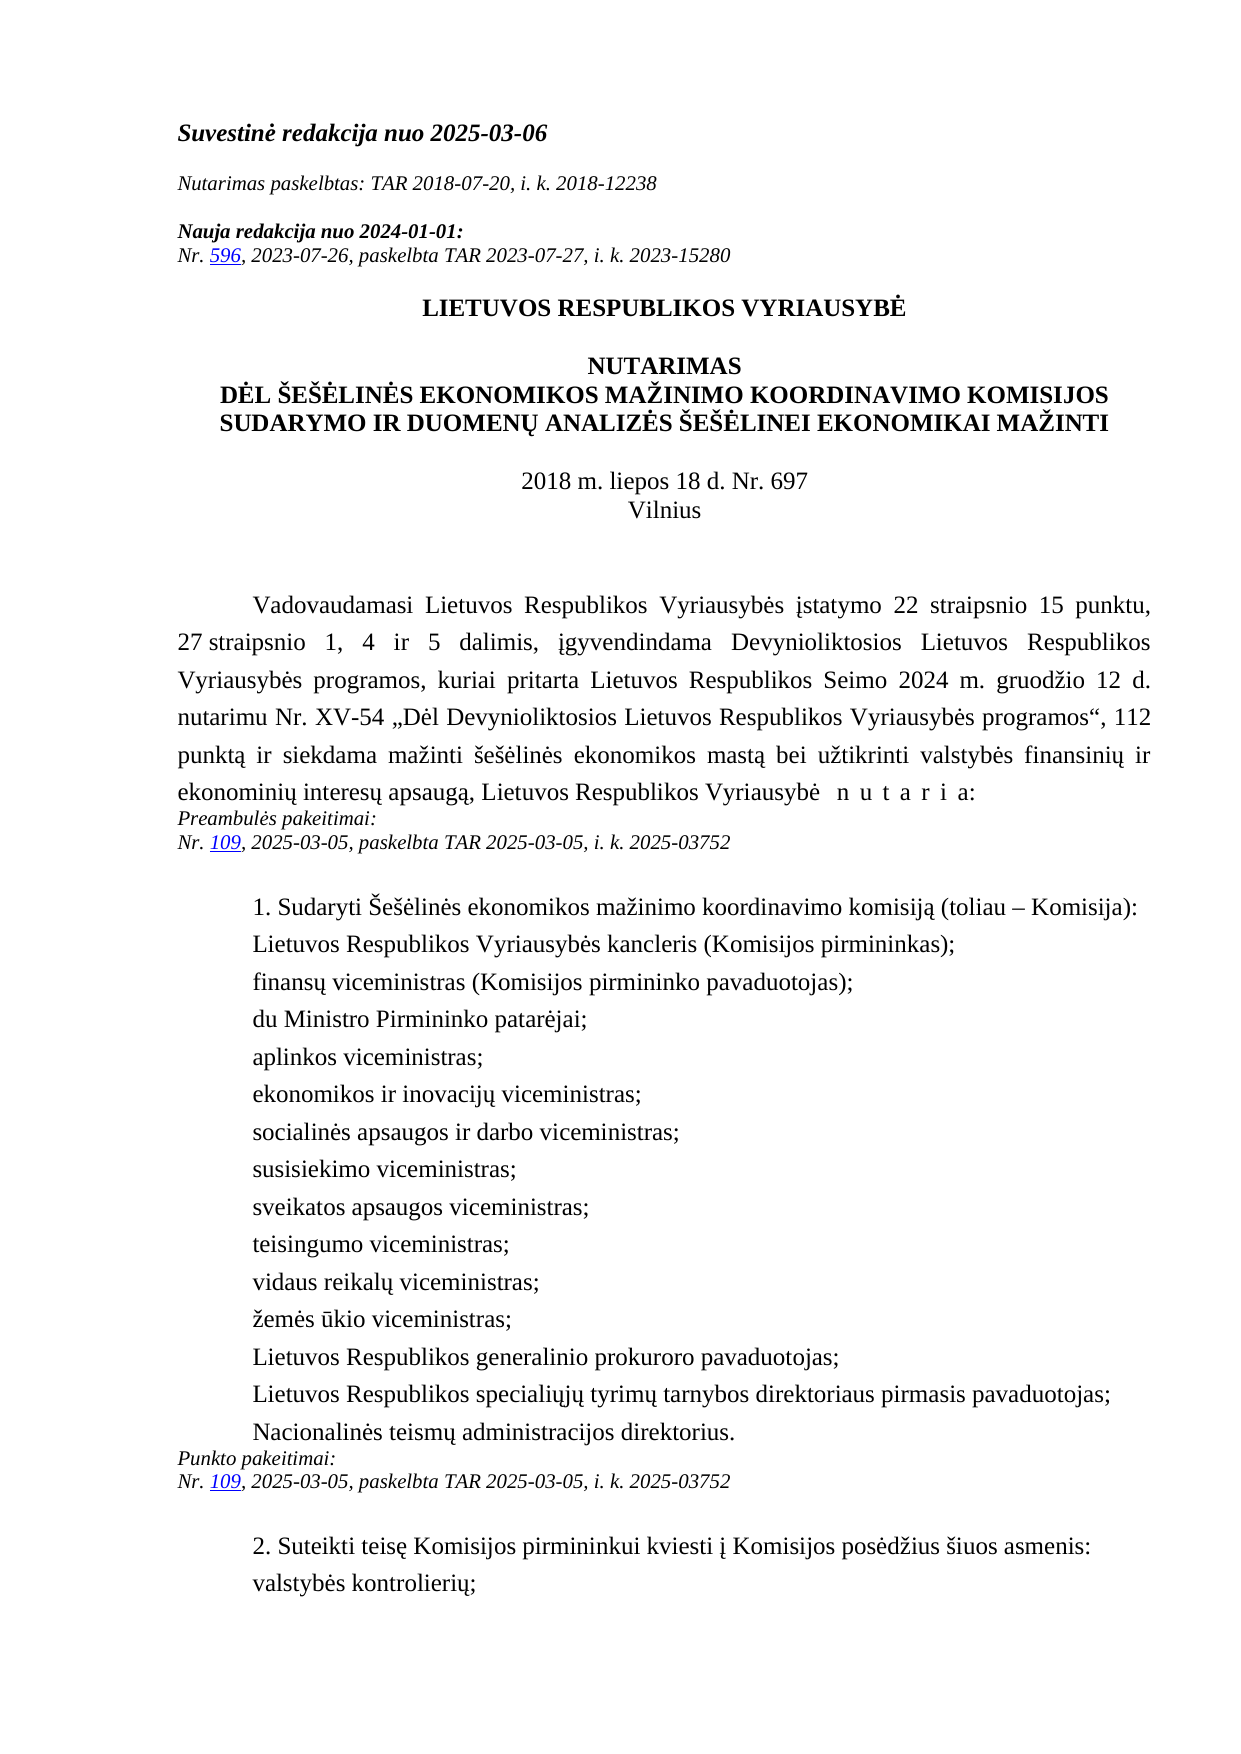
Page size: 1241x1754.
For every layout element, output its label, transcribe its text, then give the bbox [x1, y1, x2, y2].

text ekonomikos ir inovacijų viceministras; [177, 1070, 1152, 1108]
text 1. Sudaryti Šešėlinės ekonomikos mažinimo koordinavimo komisiją (toliau – Komisija): [177, 883, 1152, 920]
text Nr. 109, 2025-03-05, paskelbta TAR 2025-03-05, i. k. 2025-03752 [177, 1469, 1152, 1493]
text LIETUVOS RESPUBLIKOS VYRIAUSYBĖ [177, 293, 1152, 322]
text Nr. 596, 2023-07-26, paskelbta TAR 2023-07-27, i. k. 2023-15280 [177, 243, 1152, 267]
text Punkto pakeitimai: [177, 1445, 1152, 1469]
text DĖL ŠEŠĖLINĖS EKONOMIKOS MAŽINIMO KOORDINAVIMO KOMISIJOS SUDARYMO IR DUOMENŲ ANALIZĖS ŠEŠĖLINEI EKONOMIKAI MAŽINTI [177, 380, 1152, 437]
text teisingumo viceministras; [177, 1220, 1152, 1258]
text Nutarimas paskelbtas: TAR 2018-07-20, i. k. 2018-12238 [177, 171, 1152, 195]
text 2018 m. liepos 18 d. Nr. 697 [177, 466, 1152, 495]
text aplinkos viceministras; [177, 1033, 1152, 1070]
text Suvestinė redakcija nuo 2025-03-06 [177, 118, 1152, 147]
text Nr. 109, 2025-03-05, paskelbta TAR 2025-03-05, i. k. 2025-03752 [177, 830, 1152, 854]
text Nauja redakcija nuo 2024-01-01: [177, 219, 1152, 243]
text socialinės apsaugos ir darbo viceministras; [177, 1108, 1152, 1145]
text Lietuvos Respublikos generalinio prokuroro pavaduotojas; [177, 1333, 1152, 1370]
text 2. Suteikti teisę Komisijos pirmininkui kviesti į Komisijos posėdžius šiuos asmenis: [177, 1522, 1152, 1560]
text Nacionalinės teismų administracijos direktorius. [177, 1408, 1152, 1445]
text Vilnius [177, 495, 1152, 523]
text NUTARIMAS [177, 351, 1152, 380]
text Preambulės pakeitimai: [177, 806, 1152, 830]
text Lietuvos Respublikos Vyriausybės kancleris (Komisijos pirmininkas); [177, 920, 1152, 958]
text vidaus reikalų viceministras; [177, 1258, 1152, 1295]
text sveikatos apsaugos viceministras; [177, 1183, 1152, 1220]
text valstybės kontrolierių; [177, 1560, 1152, 1597]
text Vadovaudamasi Lietuvos Respublikos Vyriausybės įstatymo 22 straipsnio 15 punktu, 27 straipsnio 1, 4 ir 5 dalimis, įgyvendindama Devynioliktosios Lietuvos Respublikos Vyriausybės programos, kuriai pritarta Lietuvos Respublikos Seimo 2024 m. gruodžio 12 d. nutarimu Nr. XV-54 „Dėl Devynioliktosios Lietuvos Respublikos Vyriausybės programos“, 112 punktą ir siekdama mažinti šešėlinės ekonomikos mastą bei užtikrinti valstybės finansinių ir ekonominių interesų apsaugą, Lietuvos Respublikos Vyriausybė nutaria: [177, 581, 1152, 806]
text Lietuvos Respublikos specialiųjų tyrimų tarnybos direktoriaus pirmasis pavaduotojas; [177, 1370, 1152, 1408]
text finansų viceministras (Komisijos pirmininko pavaduotojas); [177, 958, 1152, 995]
text du Ministro Pirmininko patarėjai; [177, 995, 1152, 1033]
text susisiekimo viceministras; [177, 1145, 1152, 1183]
text žemės ūkio viceministras; [177, 1295, 1152, 1333]
